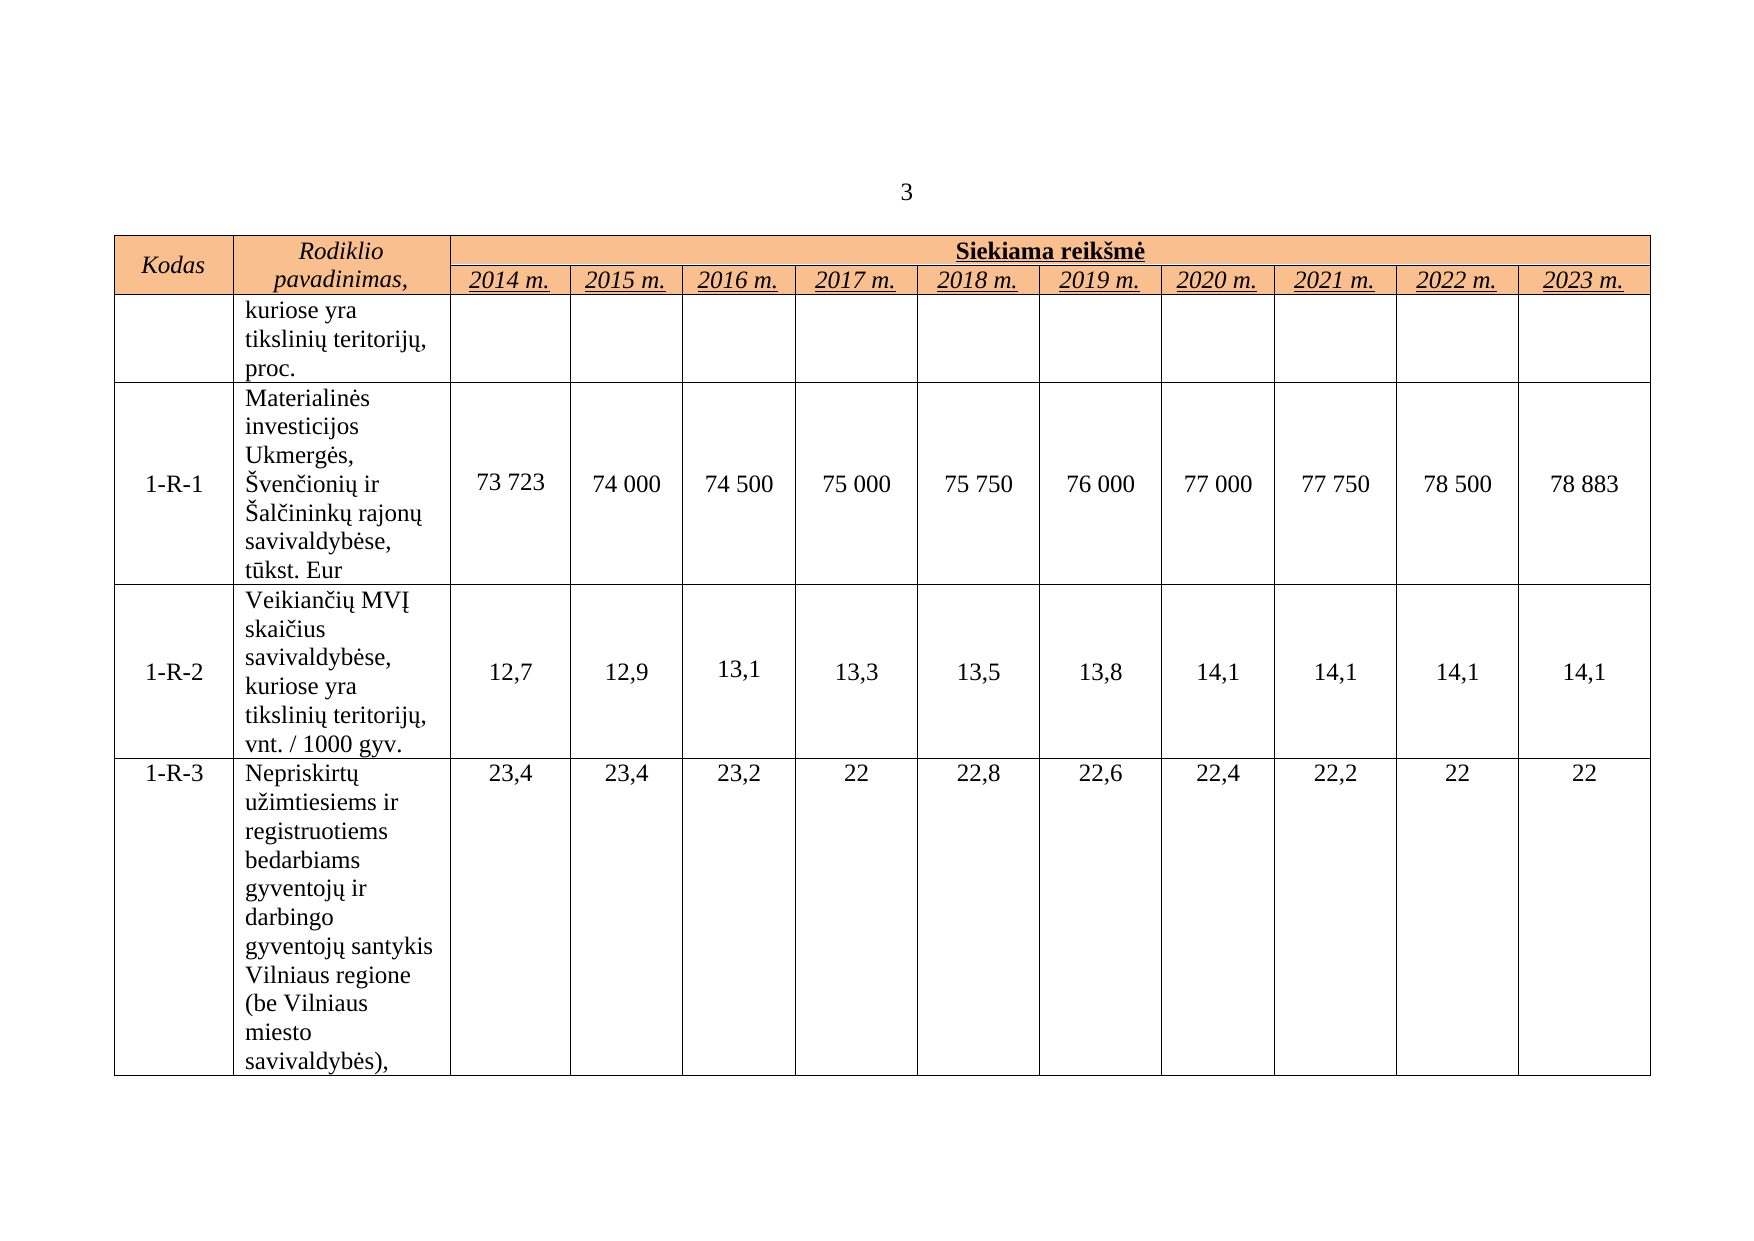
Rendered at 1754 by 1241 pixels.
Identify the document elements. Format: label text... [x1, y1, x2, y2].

table_cell [451, 295, 570, 382]
table_cell 75 750 [918, 383, 1039, 584]
table_cell 2014 m. [451, 266, 570, 294]
table_cell 13,3 [796, 585, 917, 757]
table_cell 2017 m. [796, 266, 917, 294]
table_cell 22 [796, 759, 917, 1075]
table_cell 77 750 [1275, 383, 1396, 584]
table_cell 2015 m. [571, 266, 682, 294]
table_cell 2022 m. [1397, 266, 1518, 294]
table_header Rodiklio pavadinimas, matavimo vienetai [234, 236, 450, 294]
table_cell 12,9 [571, 585, 682, 757]
table_cell 78 883 [1519, 383, 1650, 584]
table_cell 22,8 [918, 759, 1039, 1075]
table_cell 1-R-3 [115, 759, 233, 1075]
table_cell [1397, 295, 1518, 382]
table_cell 22,4 [1162, 759, 1274, 1075]
table_cell 14,1 [1162, 585, 1274, 757]
table_cell 12,7 [451, 585, 570, 757]
table_cell Nepriskirtų užimtiesiems ir registruotiems bedarbiams gyventojų ir darbingo gyventojų santykis Vilniaus regione (be Vilniaus miesto savivaldybės), proc. [234, 759, 450, 1075]
table_cell [918, 295, 1039, 382]
table_cell [683, 295, 795, 382]
table_cell 13,5 [918, 585, 1039, 757]
table_cell [1519, 295, 1650, 382]
table_header Kodas [115, 236, 233, 294]
table_cell 14,1 [1519, 585, 1650, 757]
table_cell 73 723 [451, 383, 570, 584]
table_cell [796, 295, 917, 382]
table_cell 2019 m. [1040, 266, 1161, 294]
table_cell 74 000 [571, 383, 682, 584]
table_cell 2020 m. [1162, 266, 1274, 294]
table_cell 2021 m. [1275, 266, 1396, 294]
table_cell [1040, 295, 1161, 382]
table_cell 76 000 [1040, 383, 1161, 584]
table_cell Veikiančių MVĮ skaičius savivaldybėse, kuriose yra tikslinių teritorijų, vnt. / 1000 gyv. [234, 585, 450, 757]
table_cell 14,1 [1275, 585, 1396, 757]
table_cell 1-R-1 [115, 383, 233, 584]
table_cell 77 000 [1162, 383, 1274, 584]
table_cell 2016 m. [683, 266, 795, 294]
table_cell [1162, 295, 1274, 382]
table_cell 14,1 [1397, 585, 1518, 757]
table_cell 13,8 [1040, 585, 1161, 757]
table_cell [571, 295, 682, 382]
table_cell 75 000 [796, 383, 917, 584]
table_cell 23,4 [451, 759, 570, 1075]
table_cell 23,2 [683, 759, 795, 1075]
table_cell 1-R-2 [115, 585, 233, 757]
table_cell [1275, 295, 1396, 382]
table_cell 22,2 [1275, 759, 1396, 1075]
table_cell Materialinės investicijos Ukmergės, Švenčionių ir Šalčininkų rajonų savivaldybėse, tūkst. Eur [234, 383, 450, 584]
table_cell 74 500 [683, 383, 795, 584]
table_header Siekiama reikšmė [451, 236, 1650, 264]
table_cell 22 [1519, 759, 1650, 1075]
table_cell [115, 295, 233, 382]
table_cell 22 [1397, 759, 1518, 1075]
table_cell 23,4 [571, 759, 682, 1075]
table_cell 22,6 [1040, 759, 1161, 1075]
table_cell 78 500 [1397, 383, 1518, 584]
table_cell 2018 m. [918, 266, 1039, 294]
table_cell 2023 m. [1519, 266, 1650, 294]
table_cell Užimtųjų ir darbingo amžiaus gyventojų santykis savivaldybėse, kuriose yra tikslinių teritorijų, proc. [234, 295, 450, 382]
table_cell 13,1 [683, 585, 795, 757]
